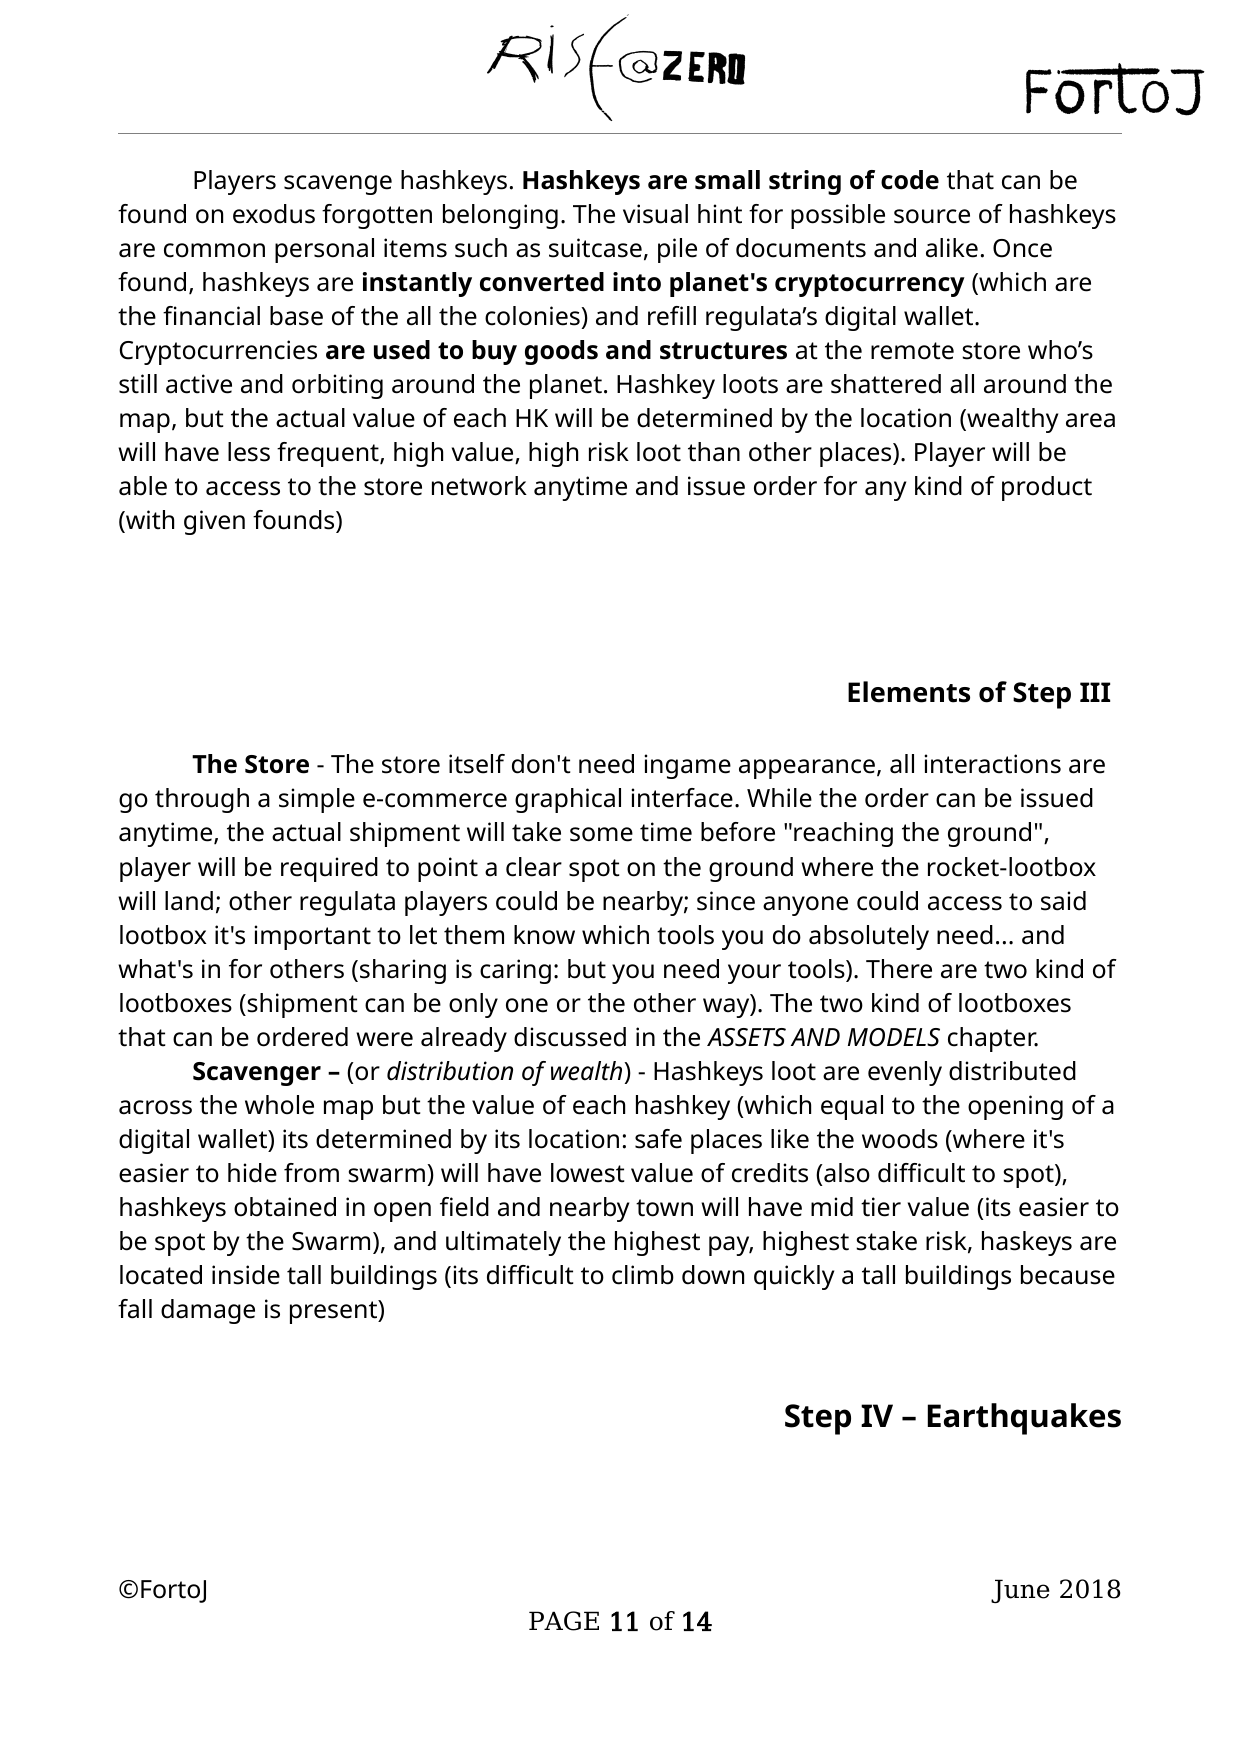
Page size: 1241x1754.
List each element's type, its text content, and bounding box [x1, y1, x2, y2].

text Players scavenge hashkeys. Hashkeys are small string of code that can be found on exodus forgotten belonging. The visual hint for possible source of hashkeys are common personal items such as suitcase, pile of documents and alike. Once found, hashkeys are instantly converted into planet's cryptocurrency (which are the financial base of the all the colonies) and refill regulata’s digital wallet. Cryptocurrencies are used to buy goods and structures at the remote store who’s still active and orbiting around the planet. Hashkey loots are shattered all around the map, but the actual value of each HK will be determined by the location (wealthy area will have less frequent, high value, high risk loot than other places). Player will be able to access to the store network anytime and issue order for any kind of product (with given founds) [118, 162, 1122, 537]
text Step IV – Earthquakes [118, 1394, 1122, 1437]
text The Store - The store itself don't need ingame appearance, all interactions are go through a simple e-commerce graphical interface. While the order can be issued anytime, the actual shipment will take some time before "reaching the ground", player will be required to point a clear spot on the ground where the rocket-lootbox will land; other regulata players could be nearby; since anyone could access to said lootbox it's important to let them know which tools you do absolutely need... and what's in for others (sharing is caring: but you need your tools). There are two kind of lootboxes (shipment can be only one or the other way). The two kind of lootboxes that can be ordered were already discussed in the ASSETS AND MODELS chapter. [118, 747, 1122, 1053]
text Scavenger – (or distribution of wealth) - Hashkeys loot are evenly distributed across the whole map but the value of each hashkey (which equal to the opening of a digital wallet) its determined by its location: safe places like the woods (where it's easier to hide from swarm) will have lowest value of credits (also difficult to spot), hashkeys obtained in open field and nearby town will have mid tier value (its easier to be spot by the Swarm), and ultimately the highest pay, highest stake risk, haskeys are located inside tall buildings (its difficult to climb down quickly a tall buildings because fall damage is present) [118, 1053, 1122, 1326]
text Elements of Step III [118, 673, 1122, 710]
picture [470, 11, 758, 126]
picture [1018, 59, 1213, 123]
